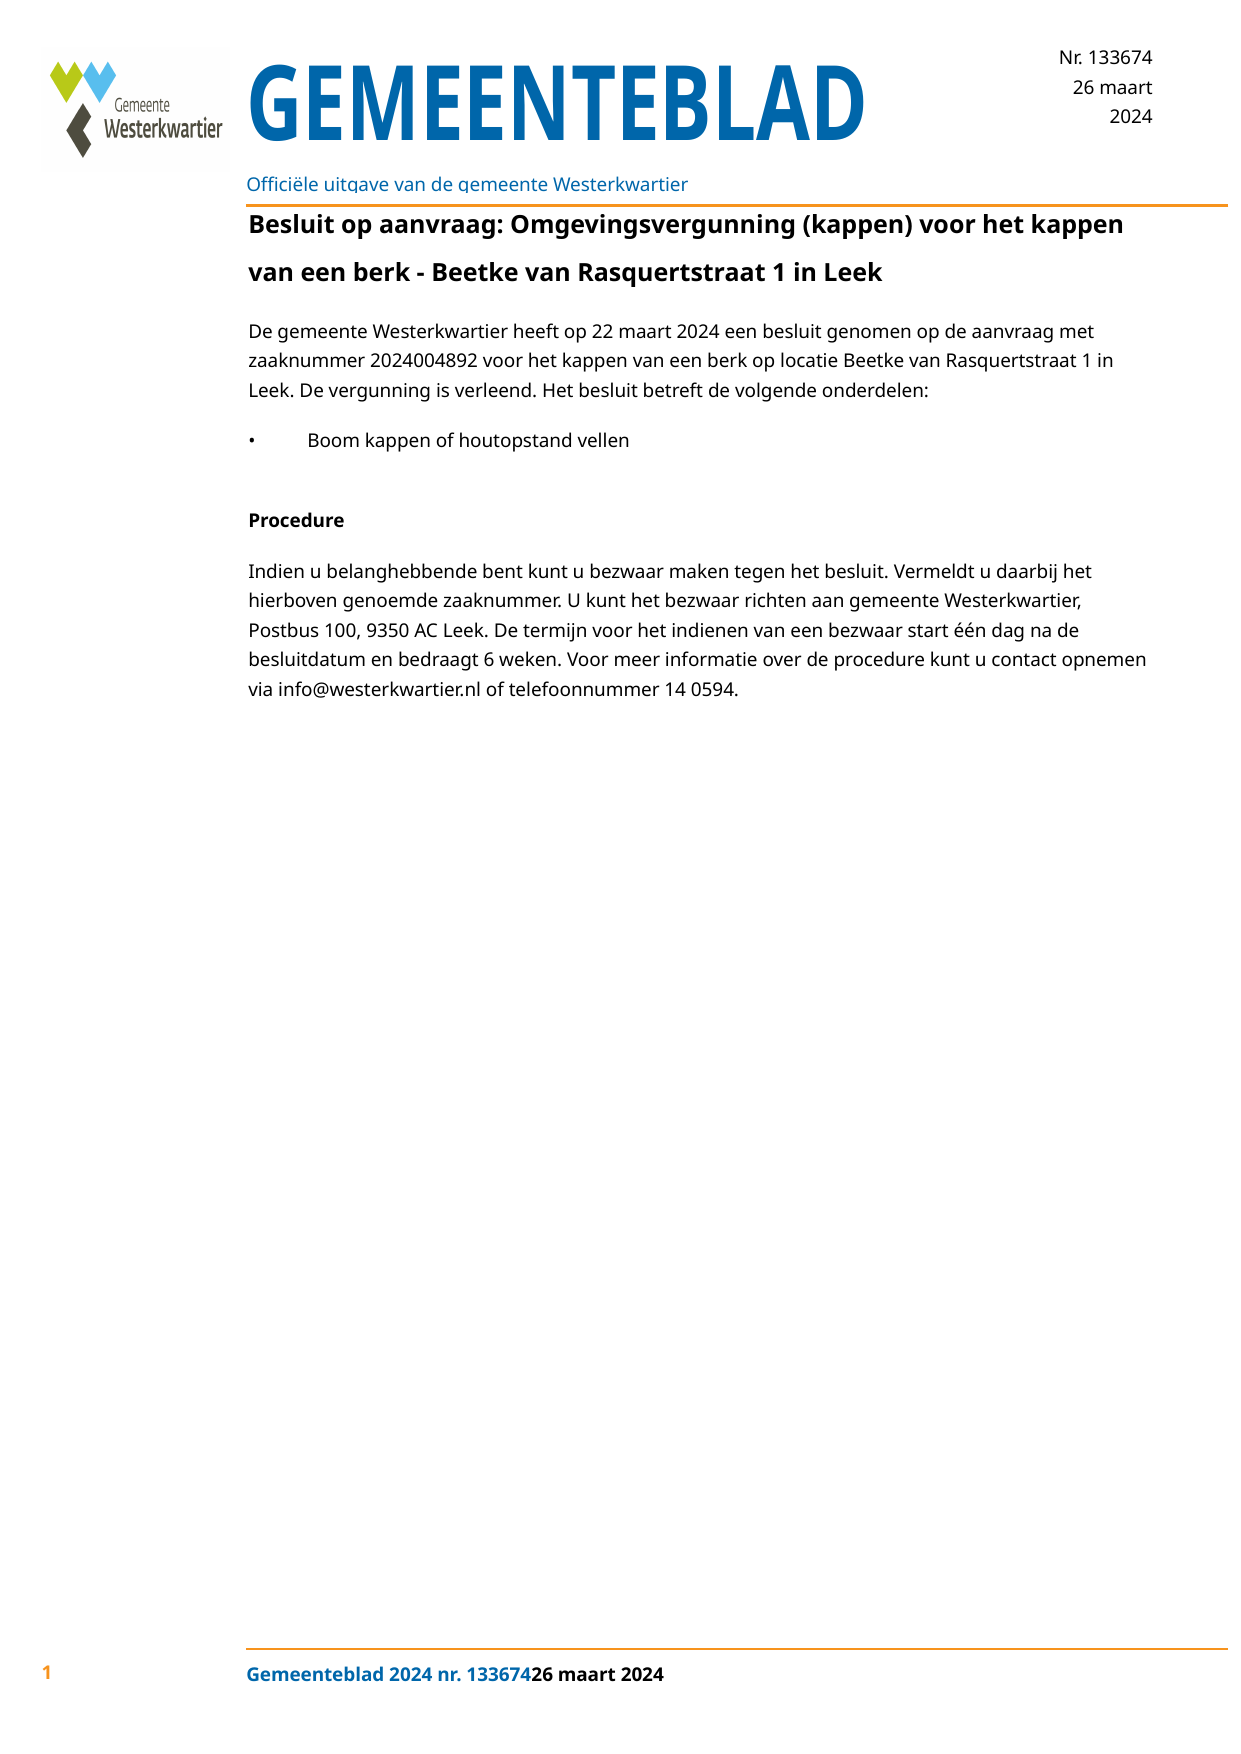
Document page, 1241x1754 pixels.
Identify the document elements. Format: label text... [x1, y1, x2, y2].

text De gemeente Westerkwartier heeft op 22 maart 2024 een besluit genomen op de aanvraag met zaaknummer 2024004892 voor het kappen van een berk op locatie Beetke van Rasquertstraat 1 in Leek. De vergunning is verleend. Het besluit betreft de volgende onderdelen: [248, 318, 1152, 403]
text Procedure [248, 507, 1152, 533]
list Boom kappen of houtopstand vellen [248, 427, 1152, 453]
text Besluit op aanvraag: Omgevingsvergunning (kappen) voor het kappen van een berk - Beetke van Rasquertstraat 1 in Leek [248, 207, 1152, 288]
picture [41, 47, 231, 172]
text Indien u belanghebbende bent kunt u bezwaar maken tegen het besluit. Vermeldt u daarbij het hierboven genoemde zaaknummer. U kunt het bezwaar richten aan gemeente Westerkwartier, Postbus 100, 9350 AC Leek. De termijn voor het indienen van een bezwaar start één dag na de besluitdatum en bedraagt 6 weken. Voor meer informatie over de procedure kunt u contact opnemen via info@westerkwartier.nl of telefoonnummer 14 0594. [248, 558, 1152, 702]
